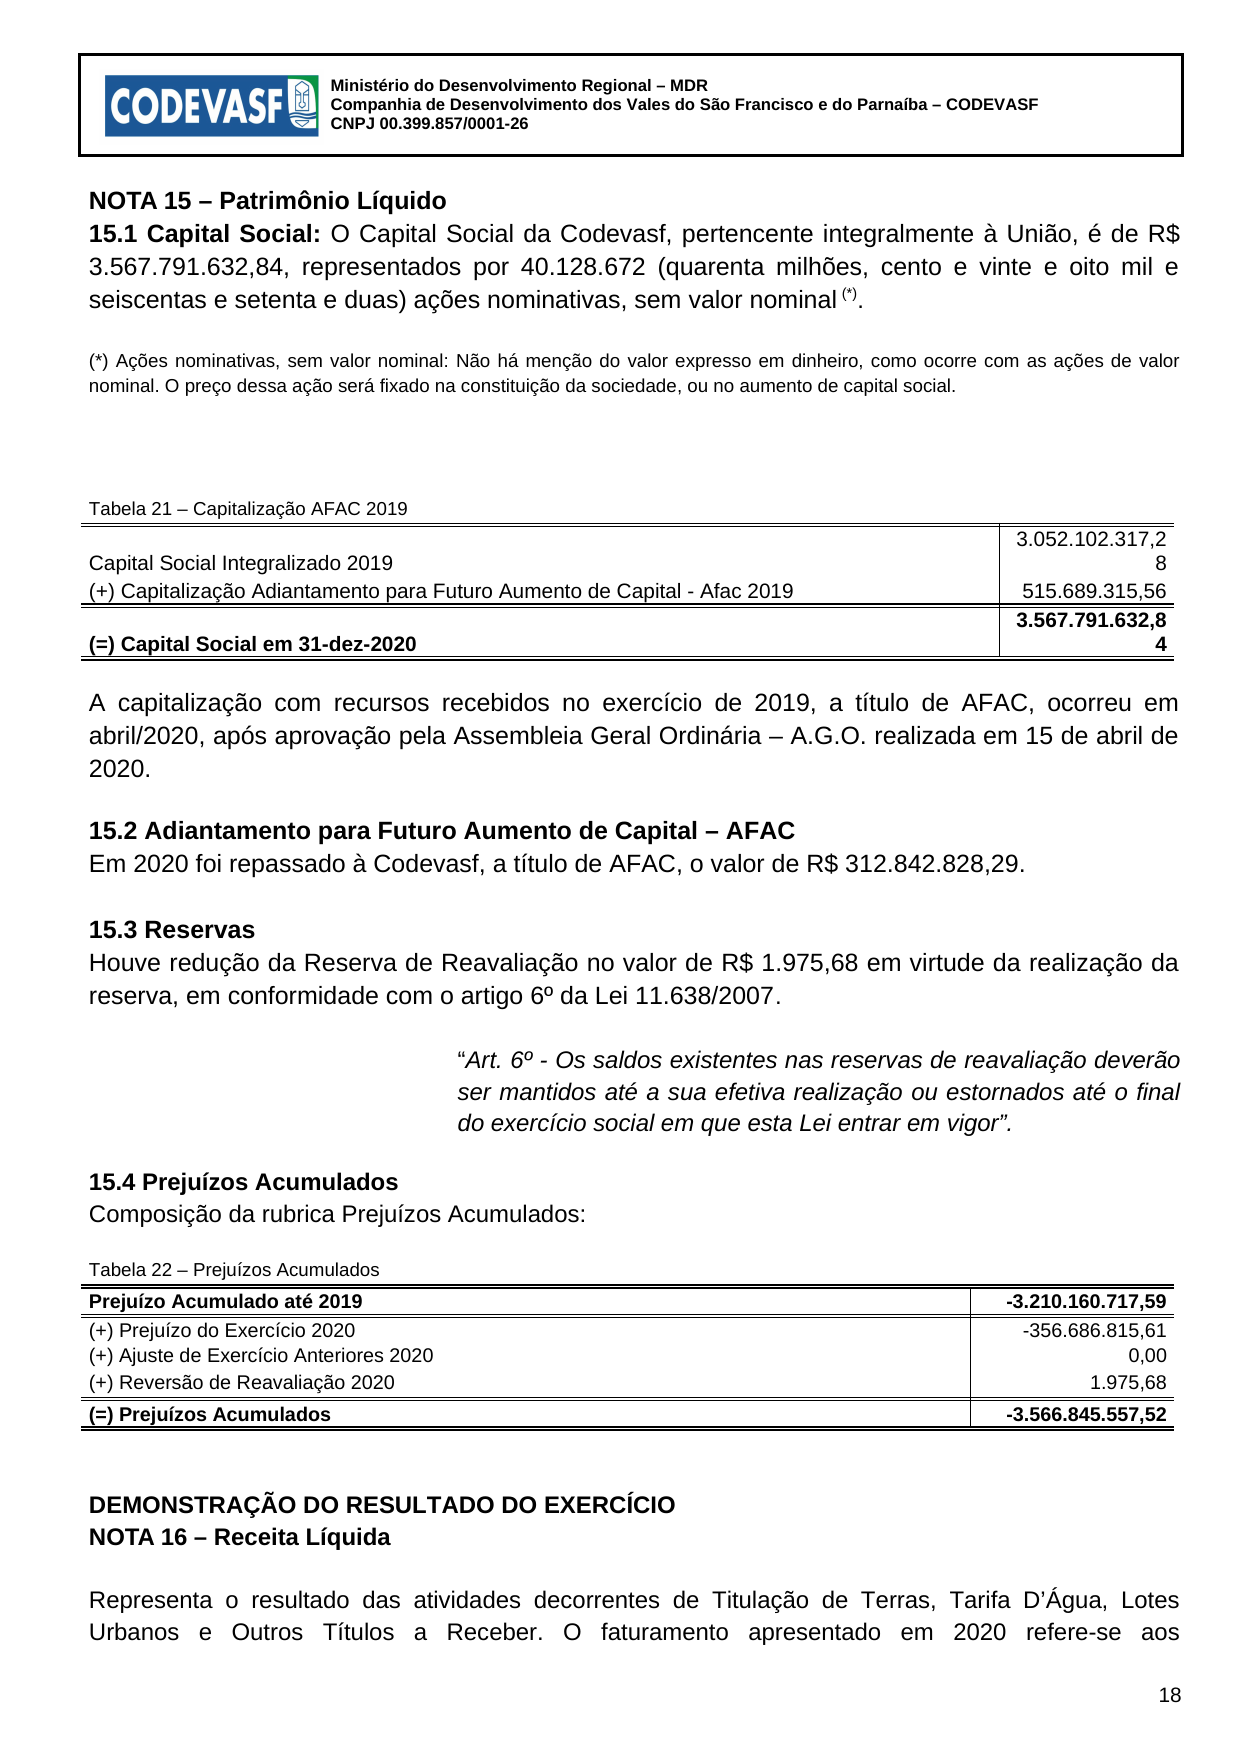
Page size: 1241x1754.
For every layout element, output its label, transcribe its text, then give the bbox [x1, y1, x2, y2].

table_cell 3.052.102.317,28 [1000, 527, 1174, 575]
text (*) Ações nominativas, sem valor nominal: Não há menção do valor expresso em dinheiro, como ocorre com as ações de valor nominal. O preço dessa ação será fixado na constituição da sociedade, ou no aumento de capital social. [89, 350, 1181, 396]
subtitle NOTA 16 – Receita Líquida [89, 1523, 1181, 1551]
subtitle NOTA 15 – Patrimônio Líquido [89, 186, 1181, 215]
table_header -3.210.160.717,59 [971, 1289, 1174, 1314]
text 15.4 Prejuízos Acumulados [89, 1168, 1181, 1196]
text “Art. 6º - Os saldos existentes nas reservas de reavaliação deverão ser mantidos até a sua efetiva realização ou estornados até o final do exercício social em que esta Lei entrar em vigor”. [457, 1046, 1181, 1137]
text 15.3 Reservas [89, 915, 1181, 944]
text A capitalização com recursos recebidos no exercício de 2019, a título de AFAC, ocorreu em abril/2020, após aprovação pela Assembleia Geral Ordinária – A.G.O. realizada em 15 de abril de 2020. [89, 688, 1181, 783]
table_cell -3.566.845.557,52 [971, 1401, 1174, 1426]
table_cell 3.567.791.632,84 [1000, 608, 1174, 656]
table_header Tabela 21 – Capitalização AFAC 2019 [81, 494, 1174, 522]
text Houve redução da Reserva de Reavaliação no valor de R$ 1.975,68 em virtude da realização da reserva, em conformidade com o artigo 6º da Lei 11.638/2007. [89, 948, 1181, 1010]
text Tabela 22 – Prejuízos Acumulados [89, 1259, 1181, 1281]
table_cell (=) Capital Social em 31-dez-2020 [81, 608, 999, 656]
table_cell -356.686.815,61 [971, 1318, 1174, 1342]
table_cell 515.689.315,56 [1000, 575, 1174, 603]
table_cell (+) Reversão de Reavaliação 2020 [81, 1369, 970, 1397]
table_cell (+) Ajuste de Exercício Anteriores 2020 [81, 1342, 970, 1368]
text Representa o resultado das atividades decorrentes de Titulação de Terras, Tarifa D’Água, Lotes Urbanos e Outros Títulos a Receber. O faturamento apresentado em 2020 refere-se aos [89, 1586, 1181, 1646]
table_cell (+) Prejuízo do Exercício 2020 [81, 1318, 970, 1342]
text Em 2020 foi repassado à Codevasf, a título de AFAC, o valor de R$ 312.842.828,29. [89, 849, 1181, 878]
table_header Prejuízo Acumulado até 2019 [81, 1289, 970, 1314]
text Composição da rubrica Prejuízos Acumulados: [89, 1200, 1181, 1228]
table_cell (+) Capitalização Adiantamento para Futuro Aumento de Capital - Afac 2019 [81, 575, 999, 603]
text DEMONSTRAÇÃO DO RESULTADO DO EXERCÍCIO [89, 1491, 1181, 1519]
table_cell 0,00 [971, 1342, 1174, 1368]
table_cell 1.975,68 [971, 1369, 1174, 1397]
picture [99, 69, 325, 145]
text 15.2 Adiantamento para Futuro Aumento de Capital – AFAC [89, 816, 1181, 845]
table_cell Capital Social Integralizado 2019 [81, 527, 999, 575]
table_cell (=) Prejuízos Acumulados [81, 1401, 970, 1426]
text 15.1 Capital Social: O Capital Social da Codevasf, pertencente integralmente à União, é de R$ 3.567.791.632,84, representados por 40.128.672 (quarenta milhões, cento e vinte e oito mil e seiscentas e setenta e duas) ações nominativas, sem valor nominal (*). [89, 219, 1181, 314]
